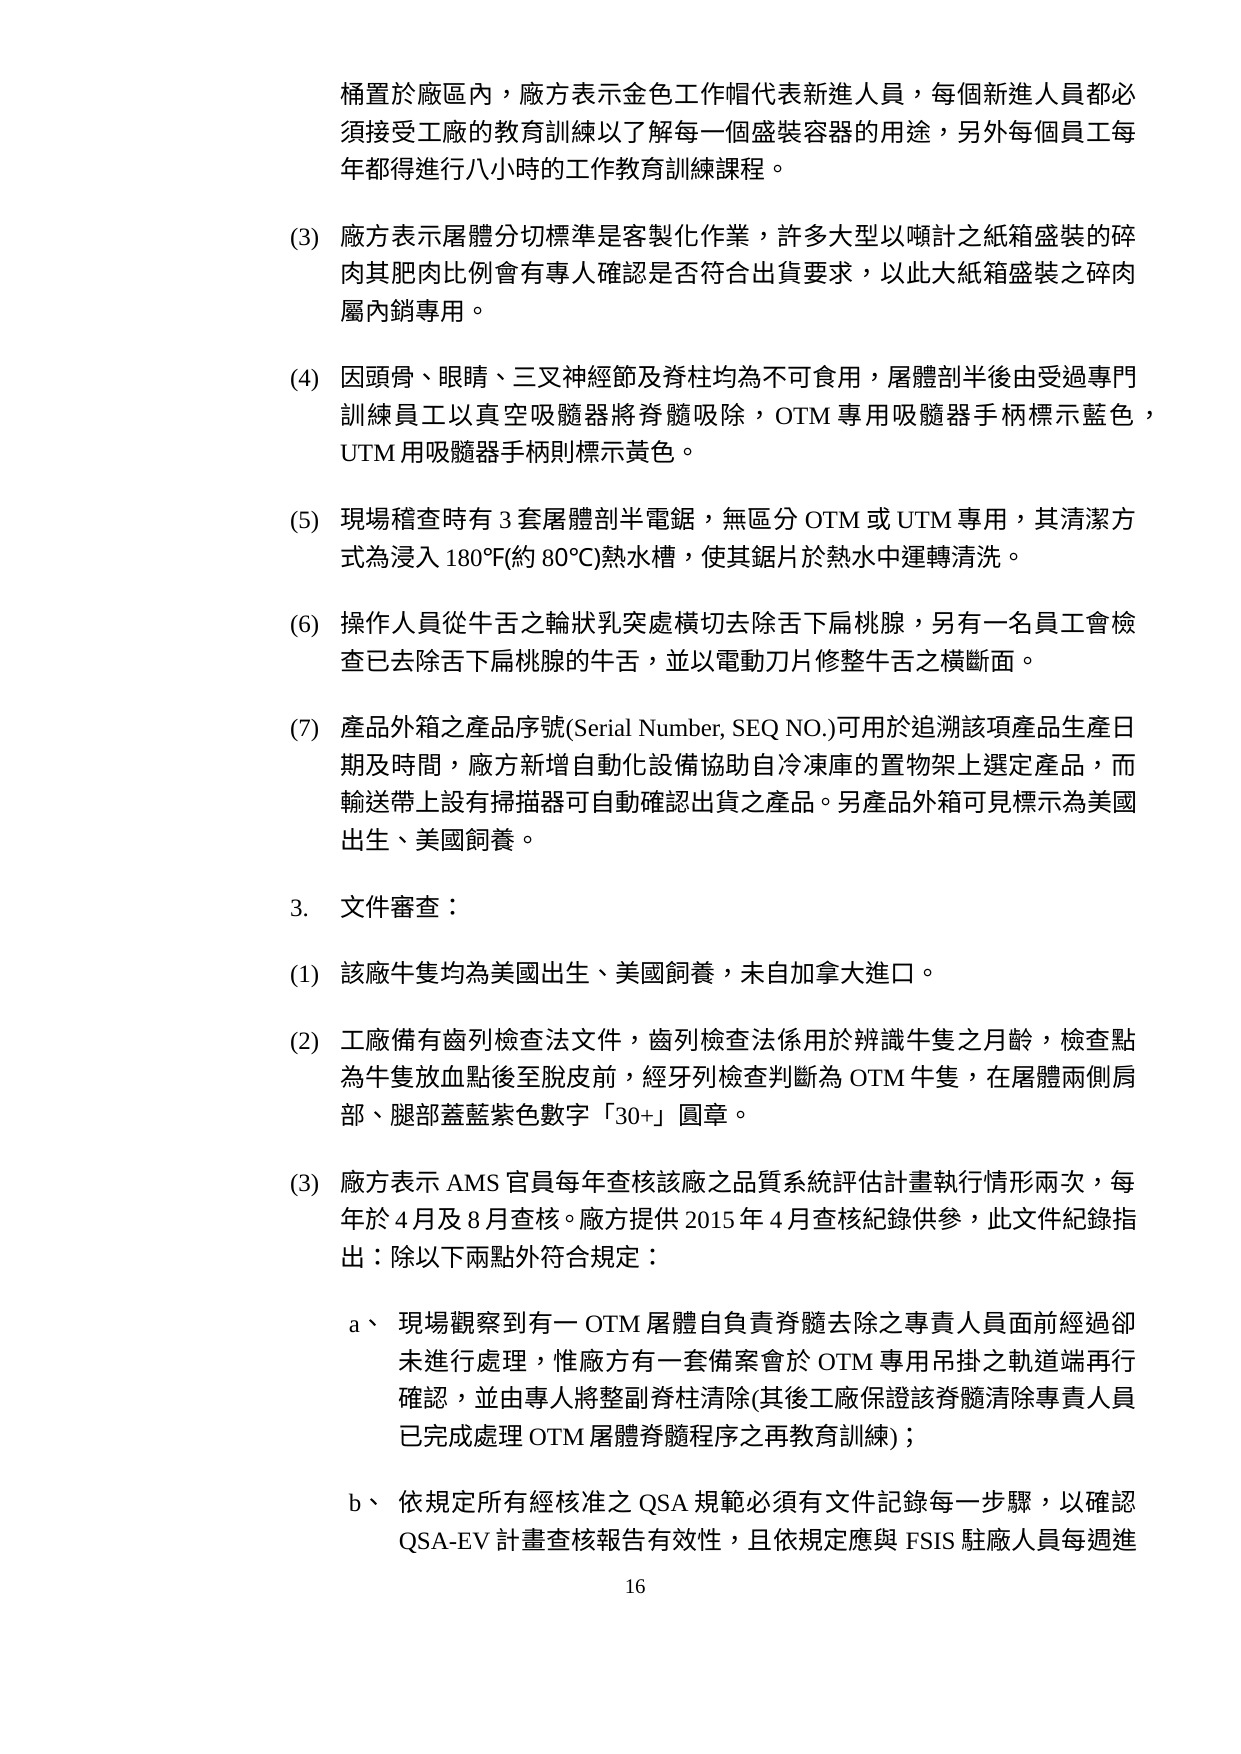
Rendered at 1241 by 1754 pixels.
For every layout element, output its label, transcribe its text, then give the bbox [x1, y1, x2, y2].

list 產品外箱之產品序號(Serial Number, SEQ NO.)可用於追溯該項產品生產日期及時間，廠方新增自動化設備協助自冷凍庫的置物架上選定產品，而輸送帶上設有掃描器可自動確認出貨之產品。另產品外箱可見標示為美國出生、美國飼養。 [290, 707, 1137, 857]
list 現場觀察到有一OTM屠體自負責脊髓去除之專責人員面前經過卻未進行處理，惟廠方有一套備案會於OTM專用吊掛之軌道端再行確認，並由專人將整副脊柱清除(其後工廠保證該脊髓清除專責人員已完成處理OTM屠體脊髓程序之再教育訓練)； [349, 1303, 1137, 1453]
list 該廠牛隻均為美國出生、美國飼養，未自加拿大進口。 [290, 953, 1137, 991]
list 桶置於廠區內，廠方表示金色工作帽代表新進人員，每個新進人員都必須接受工廠的教育訓練以了解每一個盛裝容器的用途，另外每個員工每年都得進行八小時的工作教育訓練課程。 [290, 74, 1137, 186]
list 現場稽查時有3套屠體剖半電鋸，無區分OTM或UTM專用，其清潔方式為浸入180℉(約80℃)熱水槽，使其鋸片於熱水中運轉清洗。 [290, 499, 1137, 574]
list 因頭骨、眼睛、三叉神經節及脊柱均為不可食用，屠體剖半後由受過專門訓練員工以真空吸髓器將脊髓吸除，OTM專用吸髓器手柄標示藍色，UTM用吸髓器手柄則標示黃色。 [290, 357, 1137, 470]
list 依規定所有經核准之QSA規範必須有文件記錄每一步驟，以確認QSA-EV計畫查核報告有效性，且依規定應與 FSIS駐廠人員每週進 [349, 1482, 1137, 1557]
list 廠方表示AMS官員每年查核該廠之品質系統評估計畫執行情形兩次，每年於4月及8月查核。廠方提供2015年4月查核紀錄供參，此文件紀錄指出：除以下兩點外符合規定： [290, 1161, 1137, 1274]
list 操作人員從牛舌之輪狀乳突處橫切去除舌下扁桃腺，另有一名員工會檢查已去除舌下扁桃腺的牛舌，並以電動刀片修整牛舌之橫斷面。 [290, 603, 1137, 678]
list 廠方表示屠體分切標準是客製化作業，許多大型以噸計之紙箱盛裝的碎肉其肥肉比例會有專人確認是否符合出貨要求，以此大紙箱盛裝之碎肉屬內銷專用。 [290, 216, 1137, 328]
list 文件審查： [290, 886, 1137, 924]
list 工廠備有齒列檢查法文件，齒列檢查法係用於辨識牛隻之月齡，檢查點為牛隻放血點後至脫皮前，經牙列檢查判斷為OTM牛隻，在屠體兩側肩部、腿部蓋藍紫色數字「30+」圓章。 [290, 1020, 1137, 1132]
